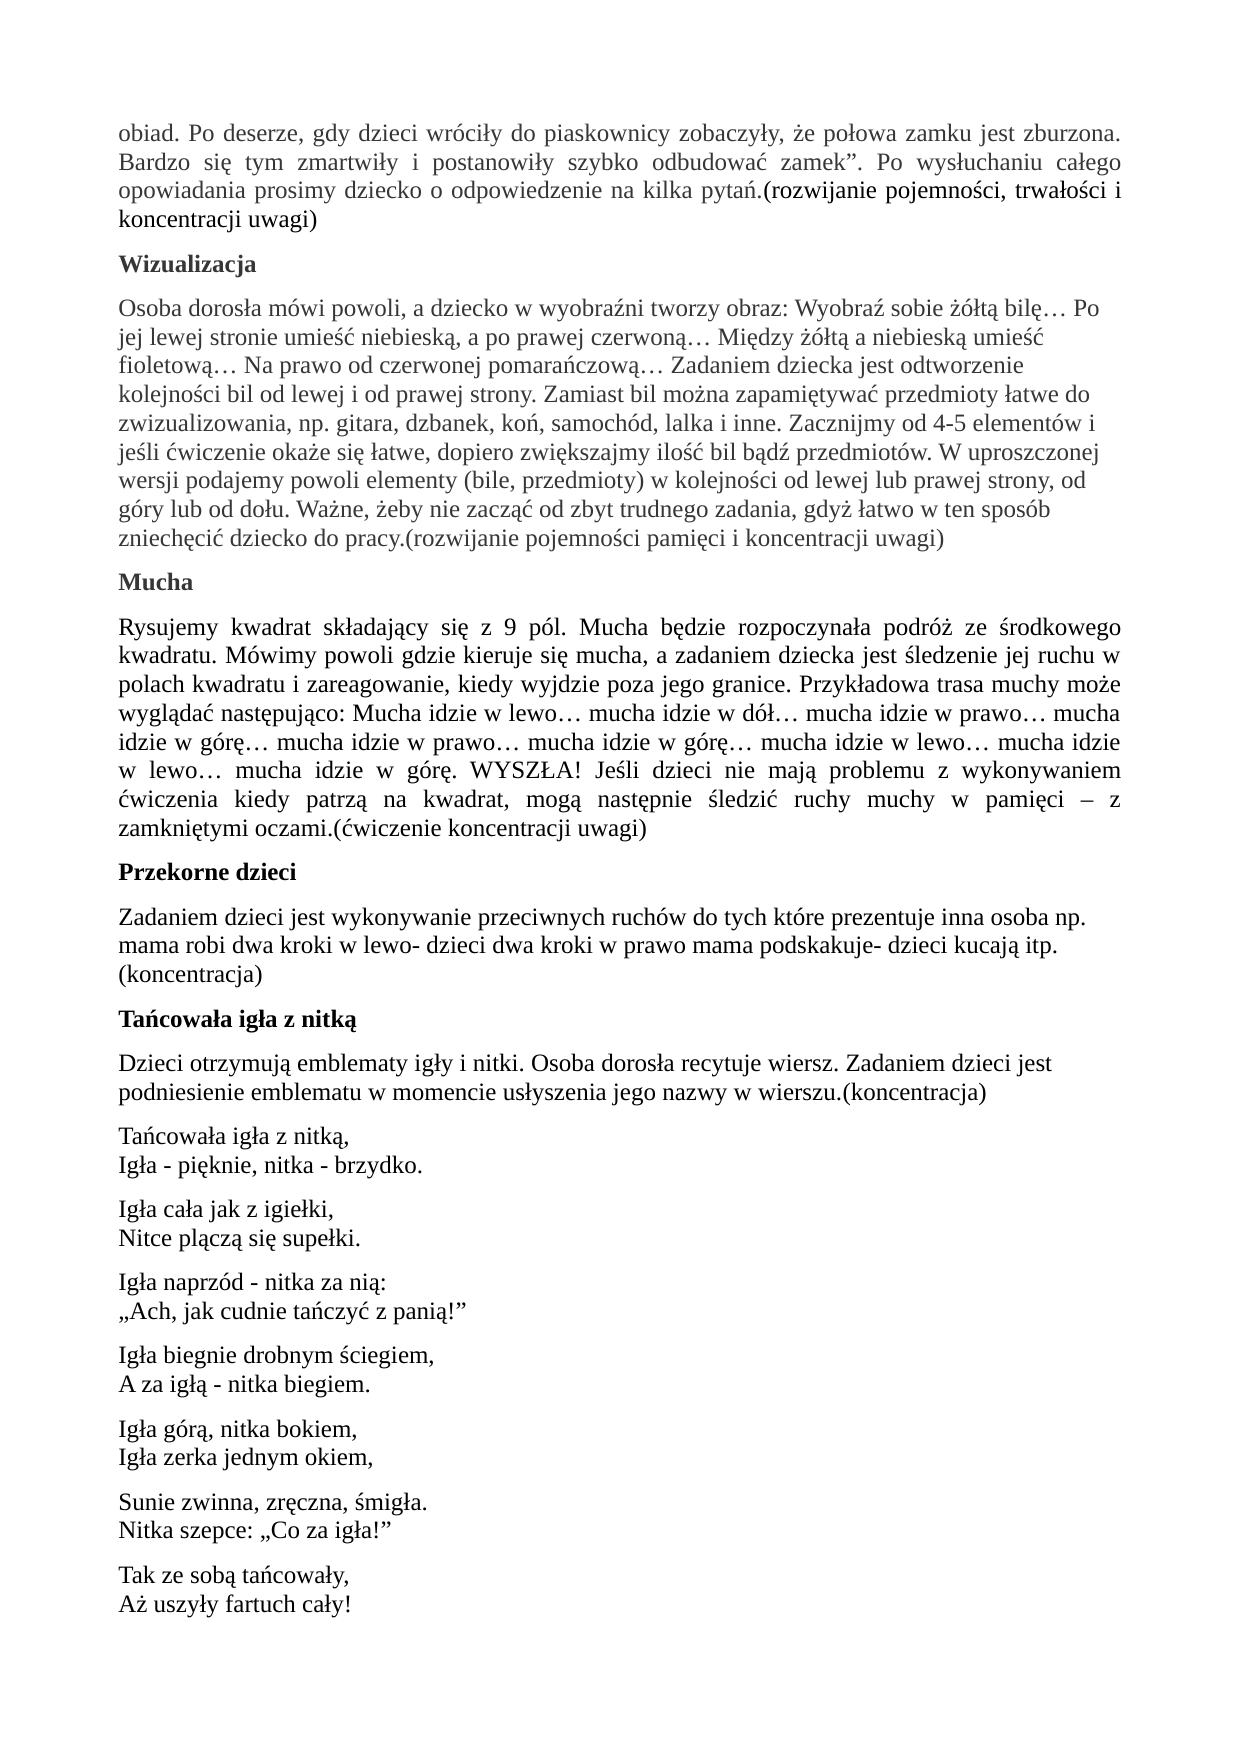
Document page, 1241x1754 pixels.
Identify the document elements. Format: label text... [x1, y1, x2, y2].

text Igła cała jak z igiełki, Nitce plączą się supełki. [118, 1194, 1122, 1252]
text Tańcowała igła z nitką [118, 1004, 1122, 1032]
text Mucha [118, 567, 1122, 596]
text Tak ze sobą tańcowały, Aż uszyły fartuch cały! [118, 1560, 1122, 1617]
text Tańcowała igła z nitką, Igła - pięknie, nitka - brzydko. [118, 1121, 1122, 1179]
text Dzieci otrzymują emblematy igły i nitki. Osoba dorosła recytuje wiersz. Zadaniem dzieci jest podniesienie emblematu w momencie usłyszenia jego nazwy w wierszu.(koncentracja) [118, 1048, 1122, 1106]
text Osoba dorosła mówi powoli, a dziecko w wyobraźni tworzy obraz: Wyobraź sobie żółtą bilę… Po jej lewej stronie umieść niebieską, a po prawej czerwoną… Między żółtą a niebieską umieść fioletową… Na prawo od czerwonej pomarańczową… Zadaniem dziecka jest odtworzenie kolejności bil od lewej i od prawej strony. Zamiast bil można zapamiętywać przedmioty łatwe do zwizualizowania, np. gitara, dzbanek, koń, samochód, lalka i inne. Zacznijmy od 4-5 elementów i jeśli ćwiczenie okaże się łatwe, dopiero zwiększajmy ilość bil bądź przedmiotów. W uproszczonej wersji podajemy powoli elementy (bile, przedmioty) w kolejności od lewej lub prawej strony, od góry lub od dołu. Ważne, żeby nie zacząć od zbyt trudnego zadania, gdyż łatwo w ten sposób zniechęcić dziecko do pracy.(rozwijanie pojemności pamięci i koncentracji uwagi) [118, 293, 1122, 552]
text obiad. Po deserze, gdy dzieci wróciły do piaskownicy zobaczyły, że połowa zamku jest zburzona. Bardzo się tym zmartwiły i postanowiły szybko odbudować zamek”. Po wysłuchaniu całego opowiadania prosimy dziecko o odpowiedzenie na kilka pytań.(rozwijanie pojemności, trwałości i koncentracji uwagi) [118, 118, 1122, 233]
text Przekorne dzieci [118, 857, 1122, 886]
text Sunie zwinna, zręczna, śmigła. Nitka szepce: „Co za igła!” [118, 1487, 1122, 1544]
text Igła górą, nitka bokiem, Igła zerka jednym okiem, [118, 1414, 1122, 1471]
text Igła biegnie drobnym ściegiem, A za igłą - nitka biegiem. [118, 1341, 1122, 1398]
text Igła naprzód - nitka za nią: „Ach, jak cudnie tańczyć z panią!” [118, 1267, 1122, 1325]
text Rysujemy kwadrat składający się z 9 pól. Mucha będzie rozpoczynała podróż ze środkowego kwadratu. Mówimy powoli gdzie kieruje się mucha, a zadaniem dziecka jest śledzenie jej ruchu w polach kwadratu i zareagowanie, kiedy wyjdzie poza jego granice. Przykładowa trasa muchy może wyglądać następująco: Mucha idzie w lewo… mucha idzie w dół… mucha idzie w prawo… mucha idzie w górę… mucha idzie w prawo… mucha idzie w górę… mucha idzie w lewo… mucha idzie w lewo… mucha idzie w górę. WYSZŁA! Jeśli dzieci nie mają problemu z wykonywaniem ćwiczenia kiedy patrzą na kwadrat, mogą następnie śledzić ruchy muchy w pamięci – z zamkniętymi oczami.(ćwiczenie koncentracji uwagi) [118, 612, 1122, 842]
text Wizualizacja [118, 249, 1122, 277]
text Zadaniem dzieci jest wykonywanie przeciwnych ruchów do tych które prezentuje inna osoba np. mama robi dwa kroki w lewo- dzieci dwa kroki w prawo mama podskakuje- dzieci kucają itp.(koncentracja) [118, 902, 1122, 988]
